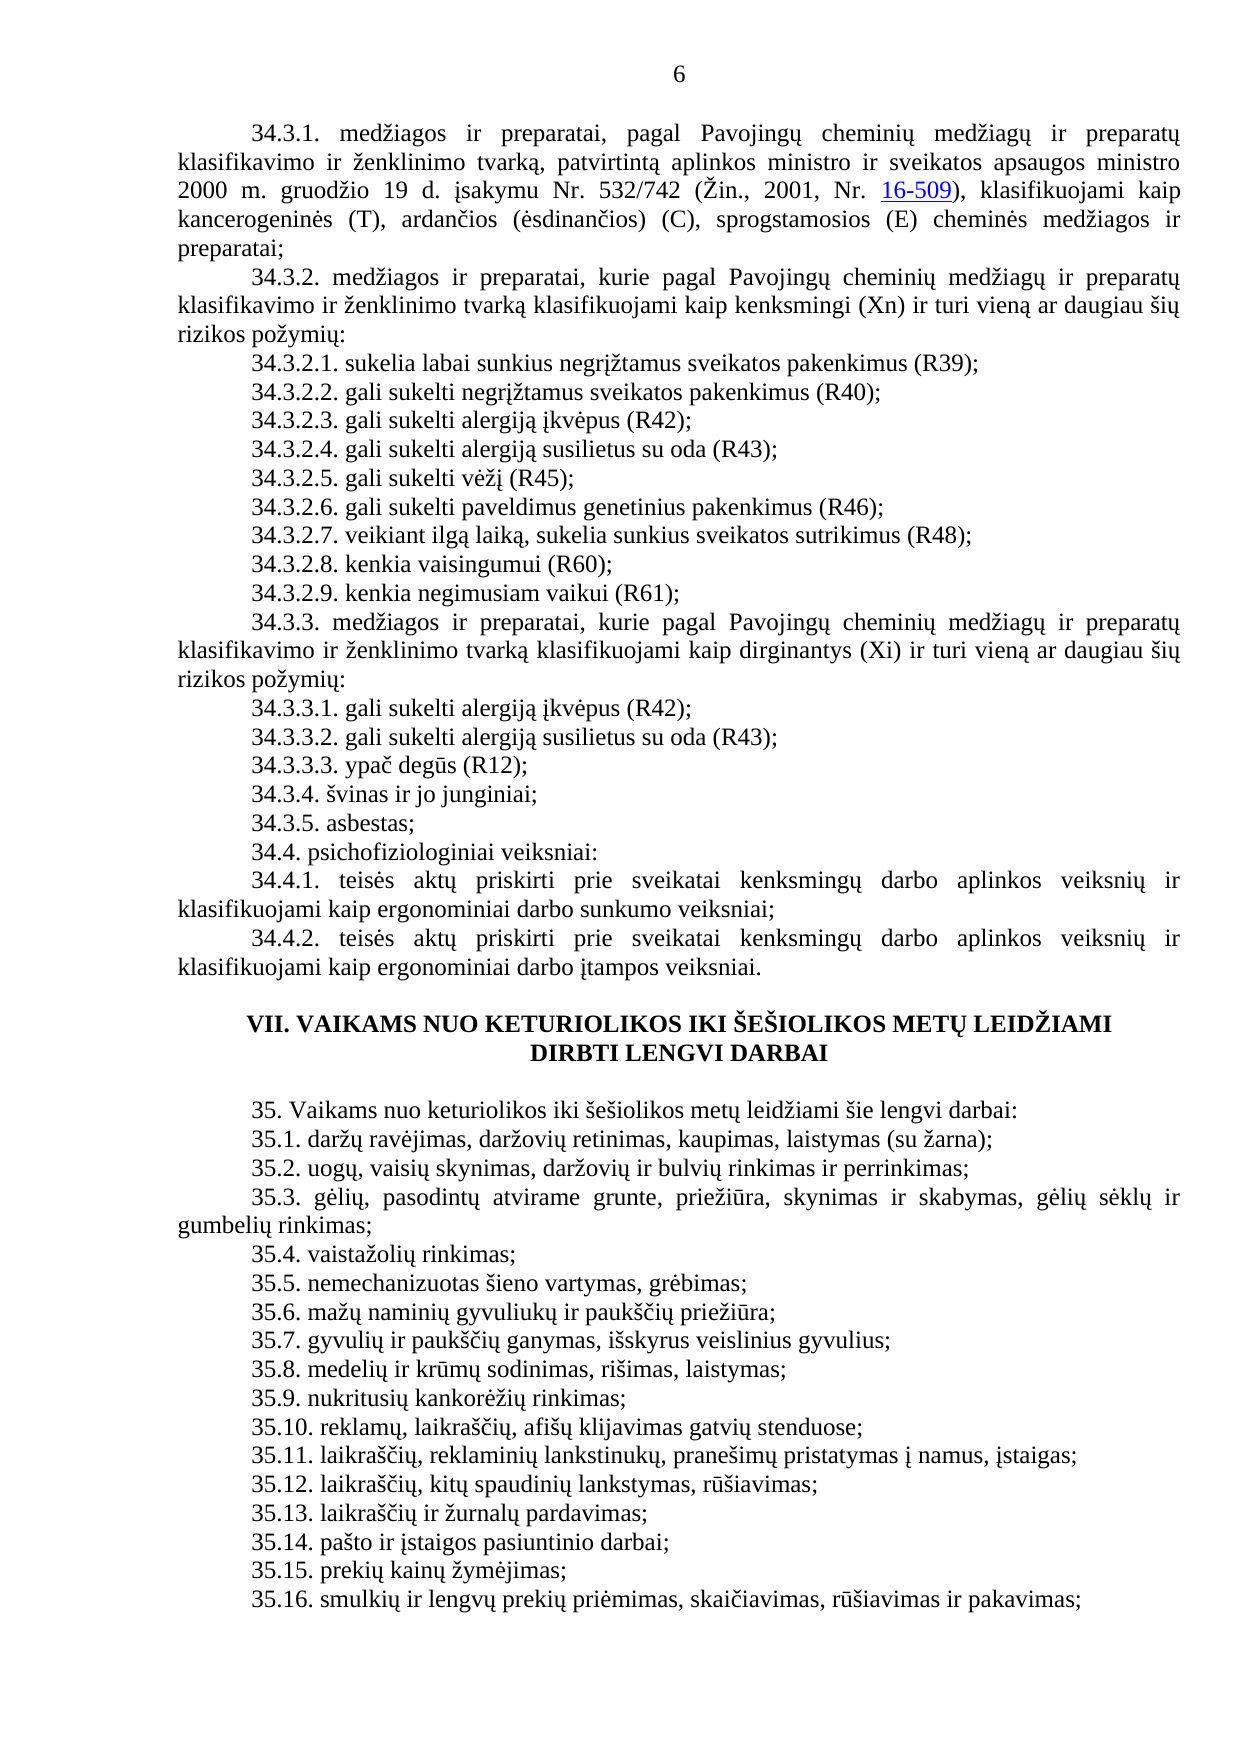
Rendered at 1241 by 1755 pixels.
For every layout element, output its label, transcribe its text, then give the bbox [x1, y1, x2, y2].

text 34.3.3. medžiagos ir preparatai, kurie pagal Pavojingų cheminių medžiagų ir preparatų klasifikavimo ir ženklinimo tvarką klasifikuojami kaip dirginantys (Xi) ir turi vieną ar daugiau šių rizikos požymių: [177, 607, 1181, 693]
text 35.4. vaistažolių rinkimas; [177, 1239, 1181, 1268]
text 35. Vaikams nuo keturiolikos iki šešiolikos metų leidžiami šie lengvi darbai: [177, 1096, 1181, 1124]
text 35.1. daržų ravėjimas, daržovių retinimas, kaupimas, laistymas (su žarna); [177, 1124, 1181, 1153]
text DIRBTI LENGVI DARBAI [177, 1038, 1181, 1067]
text 34.3.5. asbestas; [177, 808, 1181, 837]
text 34.3.2.7. veikiant ilgą laiką, sukelia sunkius sveikatos sutrikimus (R48); [177, 521, 1181, 549]
text 35.3. gėlių, pasodintų atvirame grunte, priežiūra, skynimas ir skabymas, gėlių sėklų ir gumbelių rinkimas; [177, 1182, 1181, 1239]
text 34.3.2.2. gali sukelti negrįžtamus sveikatos pakenkimus (R40); [177, 377, 1181, 406]
text 35.7. gyvulių ir paukščių ganymas, išskyrus veislinius gyvulius; [177, 1326, 1181, 1354]
text 34.4.2. teisės aktų priskirti prie sveikatai kenksmingų darbo aplinkos veiksnių ir klasifikuojami kaip ergonominiai darbo įtampos veiksniai. [177, 923, 1181, 981]
text 34.3.2.1. sukelia labai sunkius negrįžtamus sveikatos pakenkimus (R39); [177, 348, 1181, 377]
text 35.2. uogų, vaisių skynimas, daržovių ir bulvių rinkimas ir perrinkimas; [177, 1153, 1181, 1182]
text 34.3.2. medžiagos ir preparatai, kurie pagal Pavojingų cheminių medžiagų ir preparatų klasifikavimo ir ženklinimo tvarką klasifikuojami kaip kenksmingi (Xn) ir turi vieną ar daugiau šių rizikos požymių: [177, 262, 1181, 348]
text 34.4.1. teisės aktų priskirti prie sveikatai kenksmingų darbo aplinkos veiksnių ir klasifikuojami kaip ergonominiai darbo sunkumo veiksniai; [177, 866, 1181, 923]
text 35.14. pašto ir įstaigos pasiuntinio darbai; [177, 1527, 1181, 1556]
text 34.3.3.2. gali sukelti alergiją susilietus su oda (R43); [177, 722, 1181, 751]
text 34.3.2.8. kenkia vaisingumui (R60); [177, 549, 1181, 578]
text 35.8. medelių ir krūmų sodinimas, rišimas, laistymas; [177, 1354, 1181, 1383]
text 34.3.3.3. ypač degūs (R12); [177, 751, 1181, 779]
text 35.6. mažų naminių gyvuliukų ir paukščių priežiūra; [177, 1297, 1181, 1326]
text 35.11. laikraščių, reklaminių lankstinukų, pranešimų pristatymas į namus, įstaigas; [177, 1441, 1181, 1469]
text 34.3.1. medžiagos ir preparatai, pagal Pavojingų cheminių medžiagų ir preparatų klasifikavimo ir ženklinimo tvarką, patvirtintą aplinkos ministro ir sveikatos apsaugos ministro 2000 m. gruodžio 19 d. įsakymu Nr. 532/742 (Žin., 2001, Nr. 16-509), klasifikuojami kaip kancerogeninės (T), ardančios (ėsdinančios) (C), sprogstamosios (E) cheminės medžiagos ir preparatai; [177, 118, 1181, 262]
text 35.5. nemechanizuotas šieno vartymas, grėbimas; [177, 1268, 1181, 1297]
text 35.13. laikraščių ir žurnalų pardavimas; [177, 1498, 1181, 1527]
text 34.3.2.3. gali sukelti alergiją įkvėpus (R42); [177, 406, 1181, 434]
text VII. VAIKAMS NUO KETURIOLIKOS IKI ŠEŠIOLIKOS METŲ LEIDŽIAMI [177, 1009, 1181, 1038]
text 35.10. reklamų, laikraščių, afišų klijavimas gatvių stenduose; [177, 1412, 1181, 1441]
text 34.3.2.4. gali sukelti alergiją susilietus su oda (R43); [177, 434, 1181, 463]
text 34.4. psichofiziologiniai veiksniai: [177, 837, 1181, 866]
text 35.15. prekių kainų žymėjimas; [177, 1556, 1181, 1584]
text 34.3.2.5. gali sukelti vėžį (R45); [177, 463, 1181, 492]
text 34.3.2.9. kenkia negimusiam vaikui (R61); [177, 578, 1181, 607]
text 35.9. nukritusių kankorėžių rinkimas; [177, 1383, 1181, 1412]
text 35.12. laikraščių, kitų spaudinių lankstymas, rūšiavimas; [177, 1469, 1181, 1498]
text 34.3.4. švinas ir jo junginiai; [177, 779, 1181, 808]
text 34.3.2.6. gali sukelti paveldimus genetinius pakenkimus (R46); [177, 492, 1181, 521]
text 34.3.3.1. gali sukelti alergiją įkvėpus (R42); [177, 693, 1181, 722]
text 35.16. smulkių ir lengvų prekių priėmimas, skaičiavimas, rūšiavimas ir pakavimas; [177, 1584, 1181, 1613]
